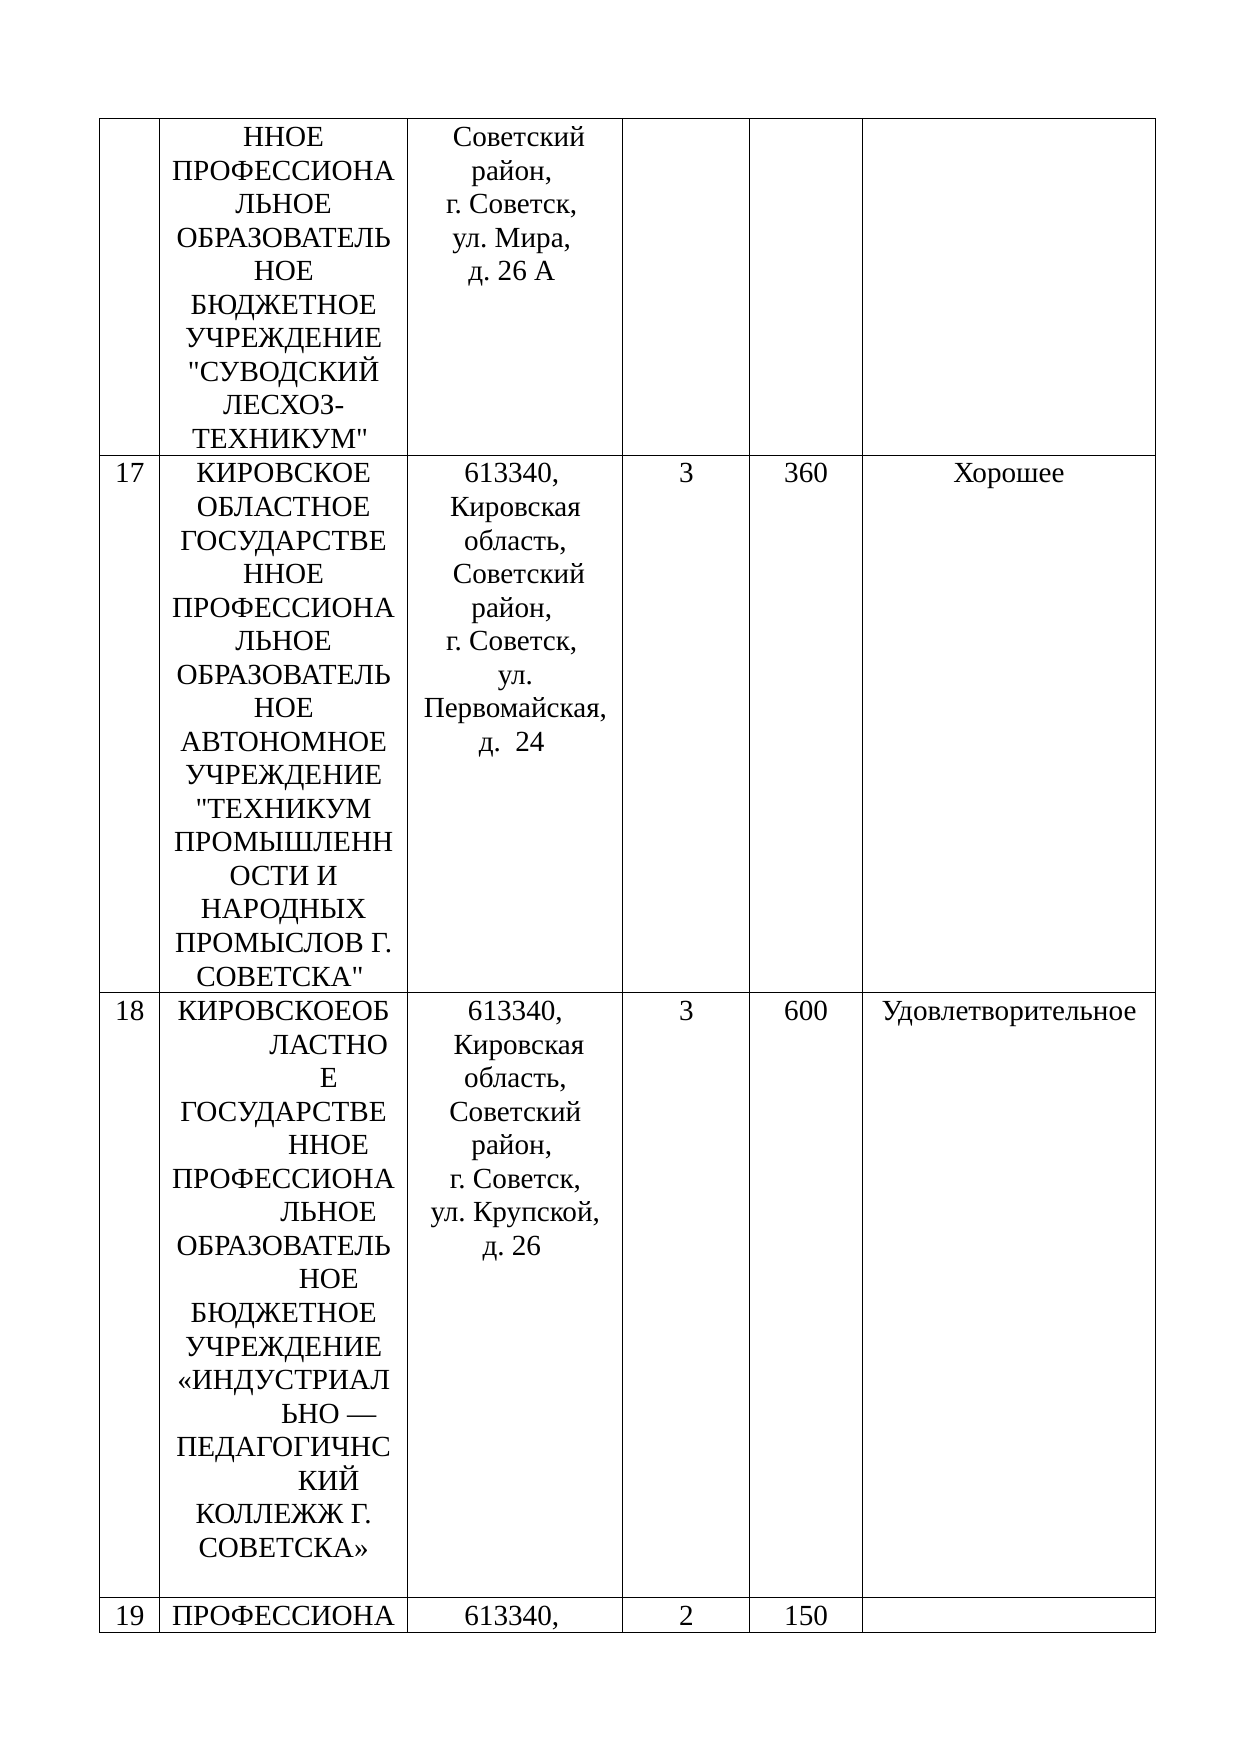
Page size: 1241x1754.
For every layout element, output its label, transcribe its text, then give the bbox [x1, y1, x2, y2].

table_cell 17 [100, 456, 159, 992]
table_cell [623, 119, 749, 454]
table_cell КИРОВСКОЕОБЛАСТНОЕ ГОСУДАРСТВЕННОЕ ПРОФЕССИОНАЛЬНОЕ ОБРАЗОВАТЕЛЬНОЕ БЮДЖЕТНОЕ УЧРЕЖДЕНИЕ «ИНДУСТРИАЛЬНО — ПЕДАГОГИЧНСКИЙ КОЛЛЕЖЖ Г. СОВЕТСКА» [160, 993, 407, 1597]
table_cell ННОЕ ПРОФЕССИОНАЛЬНОЕ ОБРАЗОВАТЕЛЬНОЕ БЮДЖЕТНОЕ УЧРЕЖДЕНИЕ "СУВОДСКИЙ ЛЕСХОЗ-ТЕХНИКУМ" [160, 119, 407, 454]
table_cell 19 [100, 1598, 159, 1632]
table_cell КИРОВСКОЕ ОБЛАСТНОЕ ГОСУДАРСТВЕННОЕ ПРОФЕССИОНАЛЬНОЕ ОБРАЗОВАТЕЛЬНОЕ АВТОНОМНОЕ УЧРЕЖДЕНИЕ "ТЕХНИКУМ ПРОМЫШЛЕННОСТИ И НАРОДНЫХ ПРОМЫСЛОВ Г. СОВЕТСКА" [160, 456, 407, 992]
table_cell 613340, Кировская область, Советский район, г. Советск, ул. Крупской, д. 26 [408, 993, 622, 1597]
table_cell 613340, Кировская область, Советский район, г. Советск, ул. Первомайская, д. 24 [408, 456, 622, 992]
table_cell ПРОФЕССИОНА [160, 1598, 407, 1632]
table_cell [100, 119, 159, 454]
table_cell [863, 1598, 1155, 1632]
table_cell Удовлетворительное [863, 993, 1155, 1597]
table_cell Хорошее [863, 456, 1155, 992]
table_cell 3 [623, 456, 749, 992]
table_cell Советский район, г. Советск, ул. Мира, д. 26 А [408, 119, 622, 454]
table_cell 150 [750, 1598, 862, 1632]
table_cell 18 [100, 993, 159, 1597]
table_cell 600 [750, 993, 862, 1597]
table_cell [863, 119, 1155, 454]
table_cell [750, 119, 862, 454]
table_cell 360 [750, 456, 862, 992]
table_cell 2 [623, 1598, 749, 1632]
table_cell 3 [623, 993, 749, 1597]
table_cell 613340, [408, 1598, 622, 1632]
